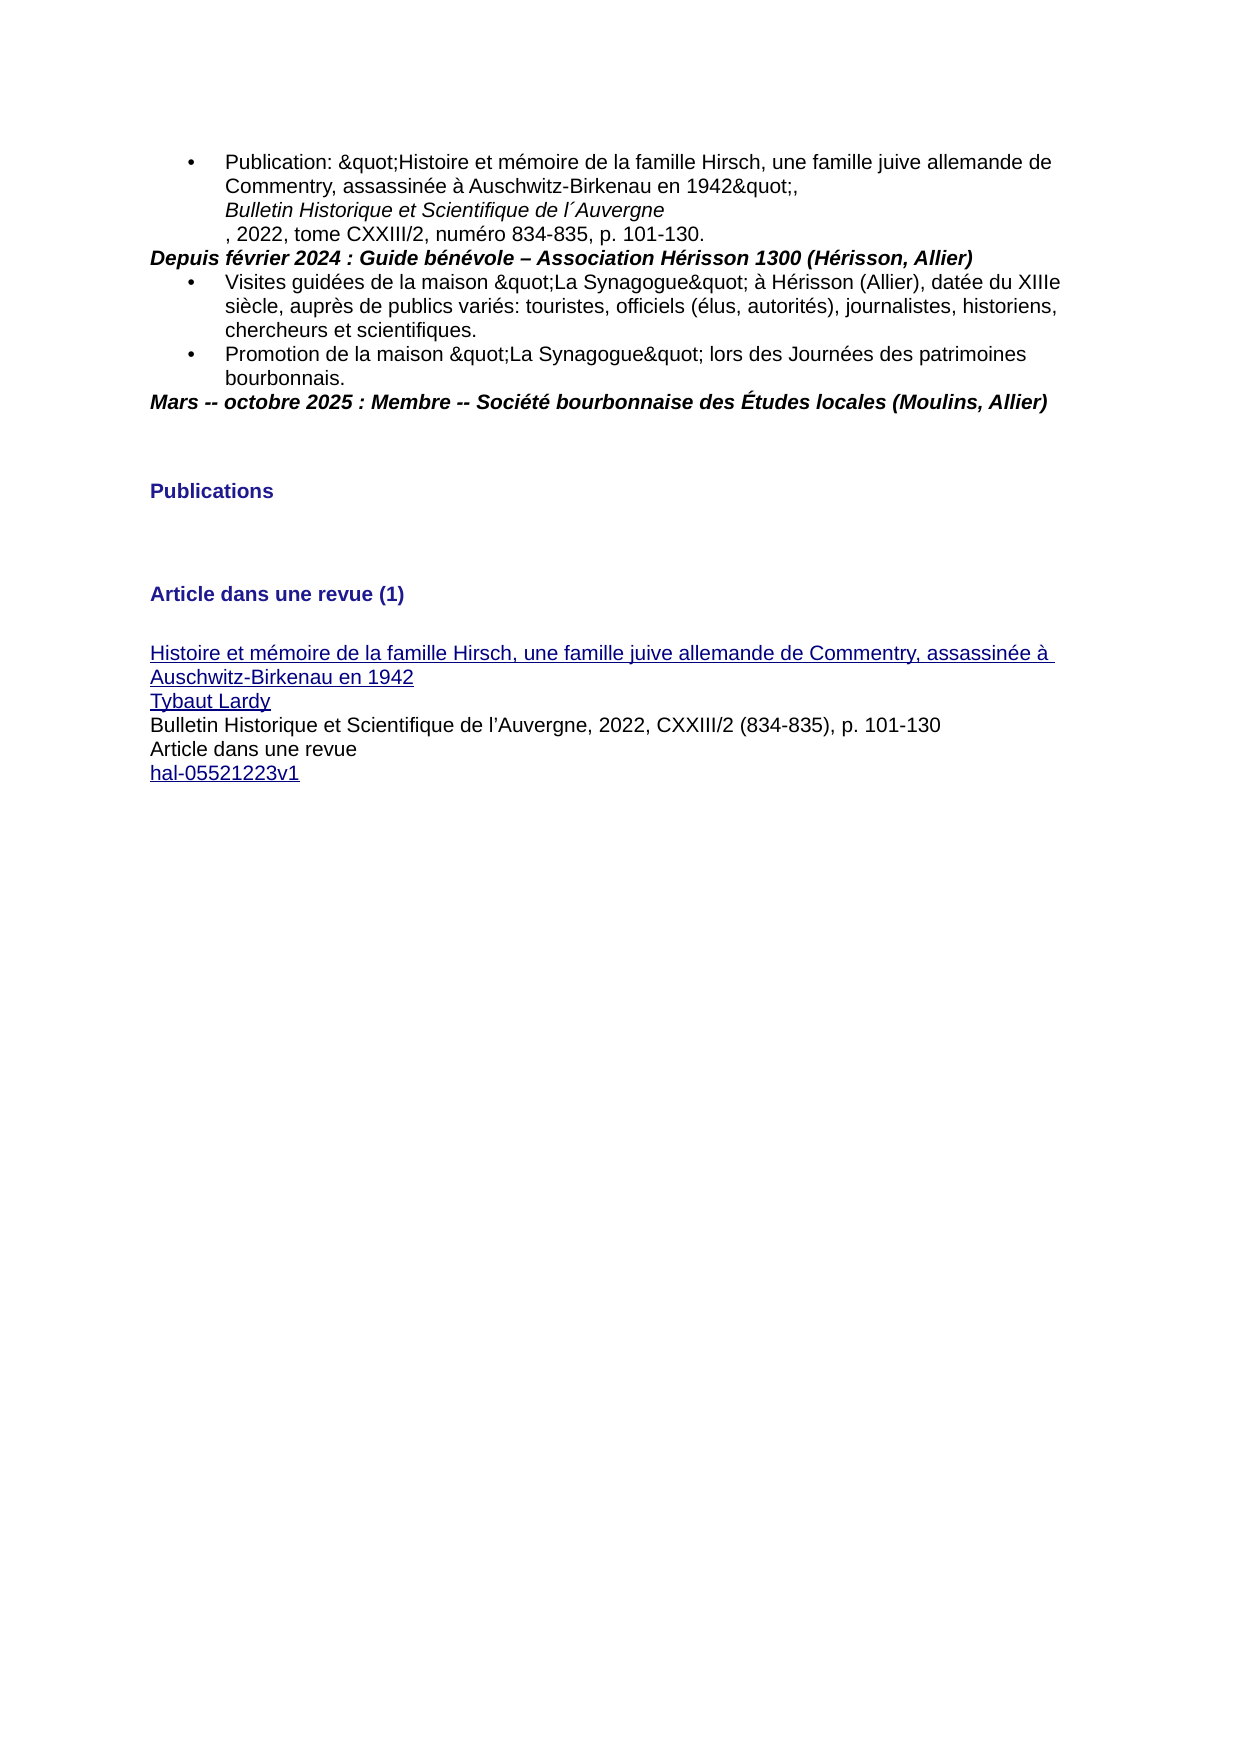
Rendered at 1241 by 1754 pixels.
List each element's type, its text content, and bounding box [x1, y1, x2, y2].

list Promotion de la maison &quot;La Synagogue&quot; lors des Journées des patrimoines bourbonnais. [187, 342, 1090, 389]
text Depuis février 2024 : Guide bénévole – Association Hérisson 1300 (Hérisson, Allier) [150, 246, 1090, 270]
list , 2022, tome CXXIII/2, numéro 834-835, p. 101-130. [187, 222, 1090, 246]
text Mars -- octobre 2025 : Membre -- Société bourbonnaise des Études locales (Moulins, Allier) [150, 389, 1090, 413]
list Bulletin Historique et Scientifique de l´Auvergne [187, 198, 1090, 222]
list Publication: &quot;Histoire et mémoire de la famille Hirsch, une famille juive allemande de Commentry, assassinée à Auschwitz-Birkenau en 1942&quot;, [187, 150, 1090, 198]
subtitle Article dans une revue (1) [150, 582, 1090, 606]
table_header Histoire et mémoire de la famille Hirsch, une famille juive allemande de Commentry, assassinée à Auschwitz-Birkenau en 1942 Tybaut Lardy Bulletin Historique et Scientifique de l’Auvergne, 2022, CXXIII/2 (834-835), p. 101-130 Article dans une revue hal-05521223v1 [150, 641, 1090, 784]
list Visites guidées de la maison &quot;La Synagogue&quot; à Hérisson (Allier), datée du XIIIe siècle, auprès de publics variés: touristes, officiels (élus, autorités), journalistes, historiens, chercheurs et scientifiques. [187, 270, 1090, 342]
subtitle Publications [150, 479, 1090, 503]
